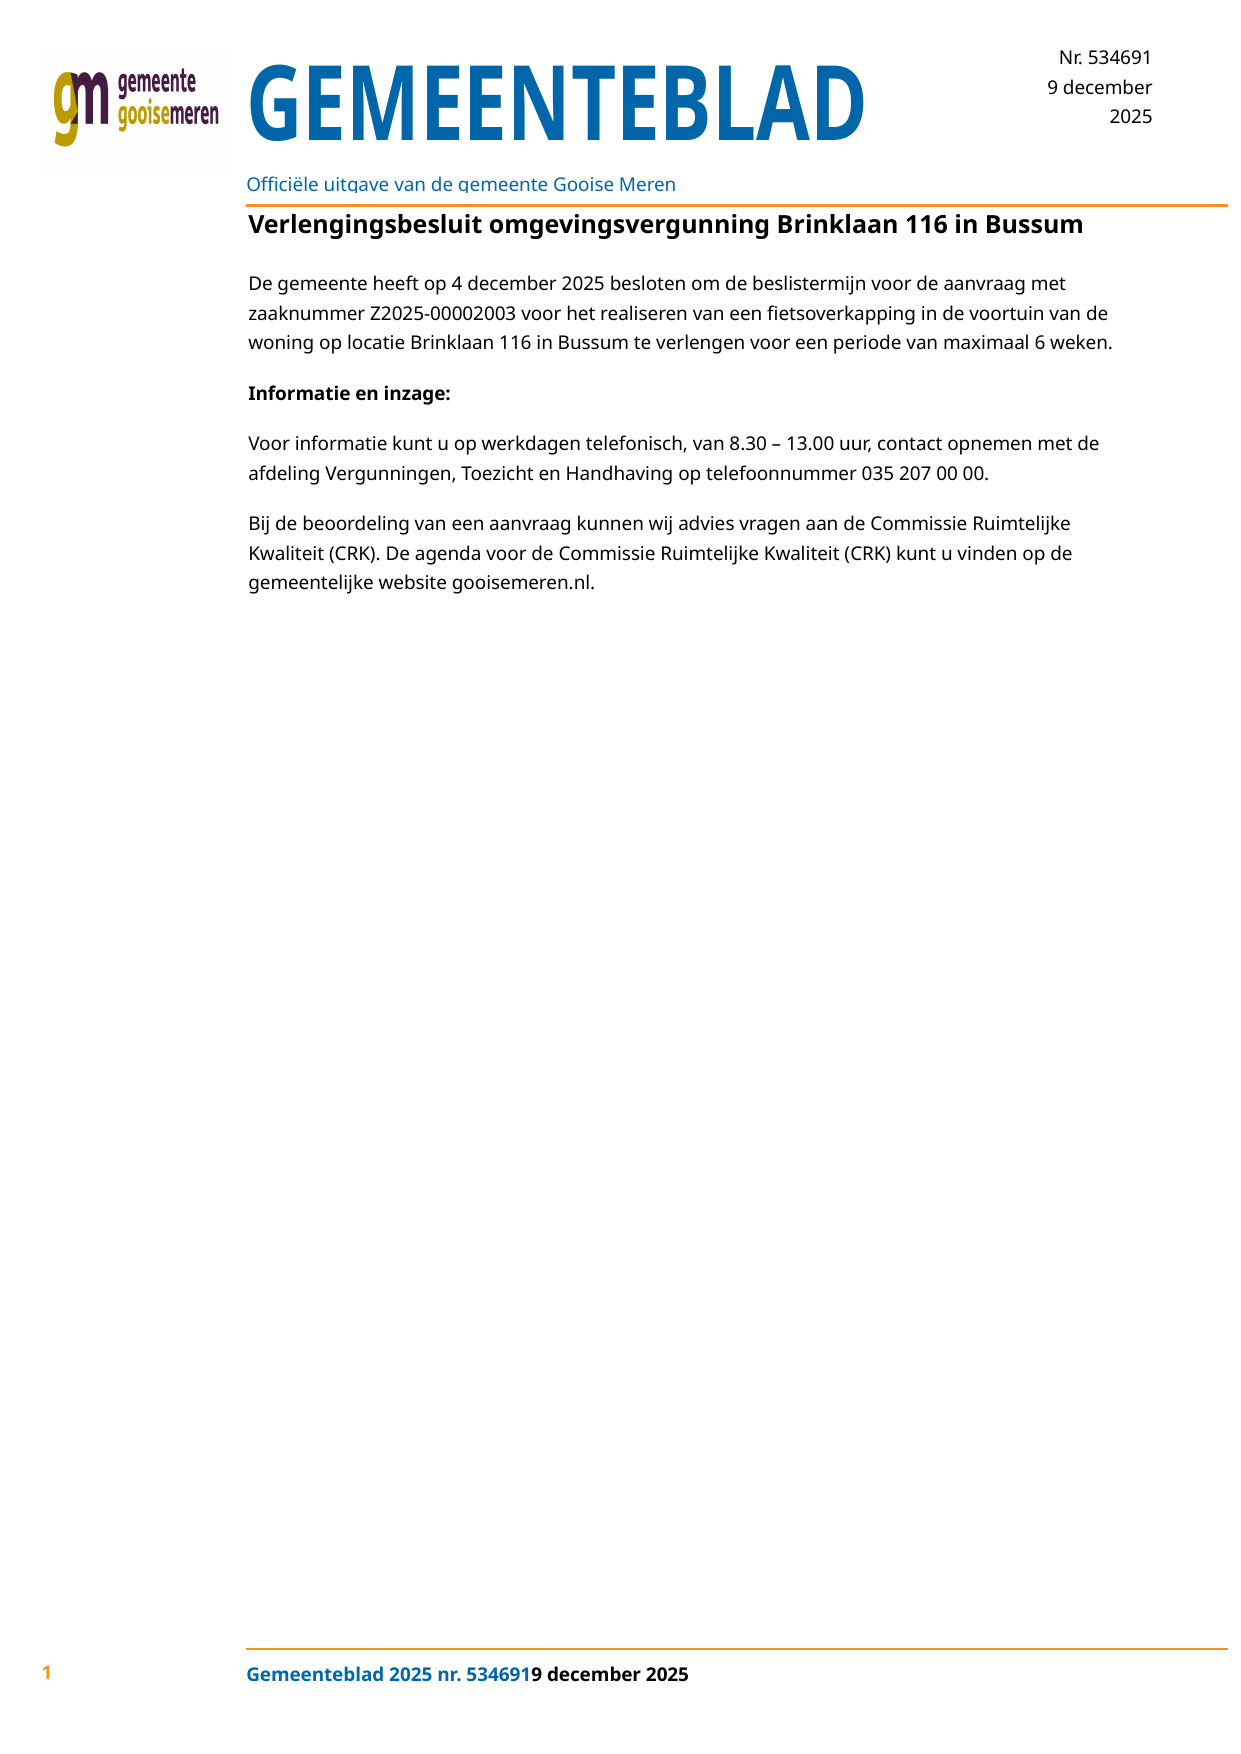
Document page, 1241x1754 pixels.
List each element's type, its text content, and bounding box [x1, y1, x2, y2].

picture [41, 47, 231, 172]
text Informatie en inzage: [248, 380, 1152, 406]
text Voor informatie kunt u op werkdagen telefonisch, van 8.30 – 13.00 uur, contact opnemen met de afdeling Vergunningen, Toezicht en Handhaving op telefoonnummer 035 207 00 00. [248, 430, 1152, 486]
text Verlengingsbesluit omgevingsvergunning Brinklaan 116 in Bussum [248, 207, 1152, 241]
text Bij de beoordeling van een aanvraag kunnen wij advies vragen aan de Commissie Ruimtelijke Kwaliteit (CRK). De agenda voor de Commissie Ruimtelijke Kwaliteit (CRK) kunt u vinden op de gemeentelijke website gooisemeren.nl. [248, 510, 1152, 595]
text De gemeente heeft op 4 december 2025 besloten om de beslistermijn voor de aanvraag met zaaknummer Z2025-00002003 voor het realiseren van een fietsoverkapping in de voortuin van de woning op locatie Brinklaan 116 in Bussum te verlengen voor een periode van maximaal 6 weken. [248, 270, 1152, 355]
